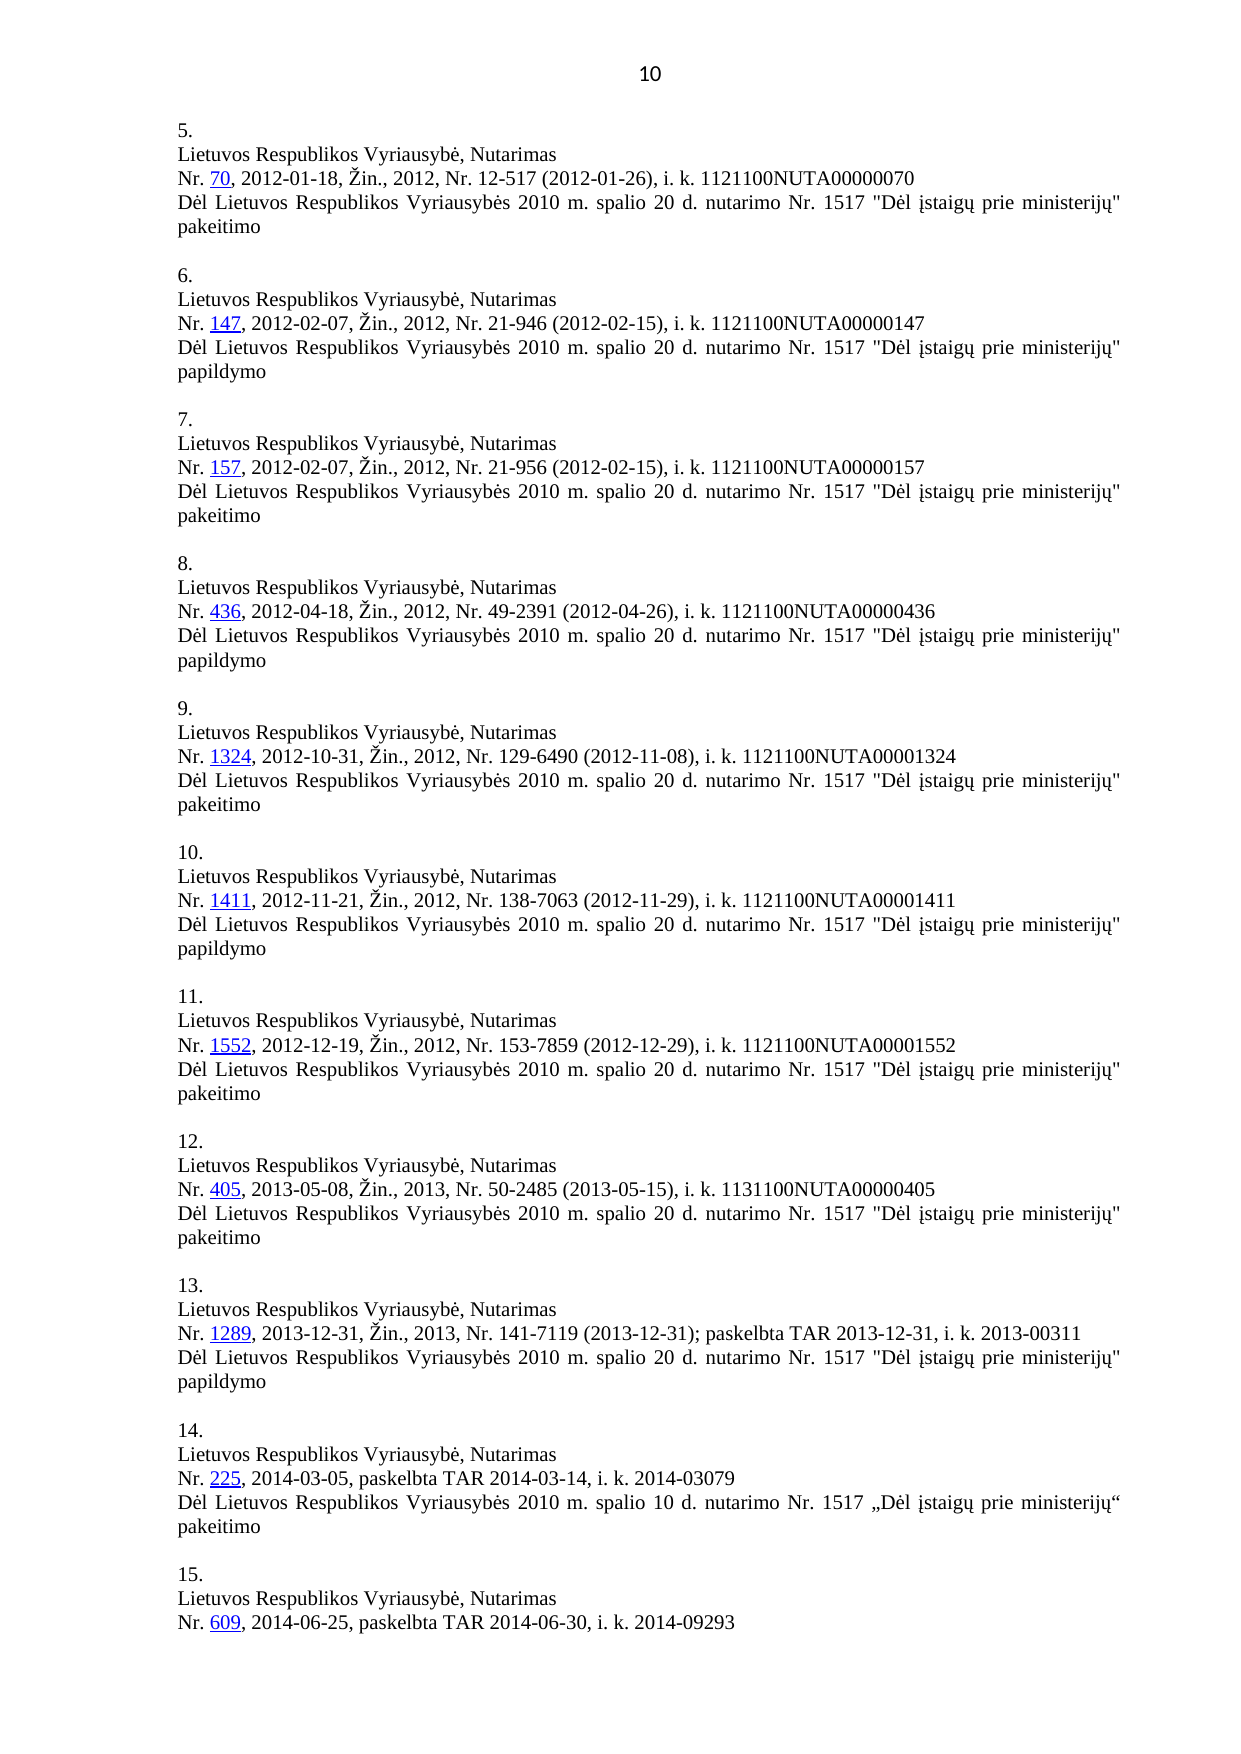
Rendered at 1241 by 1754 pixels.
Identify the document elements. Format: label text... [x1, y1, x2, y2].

text Dėl Lietuvos Respublikos Vyriausybės 2010 m. spalio 20 d. nutarimo Nr. 1517 "Dėl įstaigų prie ministerijų" papildymo [177, 335, 1122, 383]
text Nr. 1411, 2012-11-21, Žin., 2012, Nr. 138-7063 (2012-11-29), i. k. 1121100NUTA00001411 [177, 888, 1122, 912]
text Nr. 609, 2014-06-25, paskelbta TAR 2014-06-30, i. k. 2014-09293 [177, 1610, 1122, 1634]
text Lietuvos Respublikos Vyriausybė, Nutarimas [177, 287, 1122, 311]
text Nr. 1324, 2012-10-31, Žin., 2012, Nr. 129-6490 (2012-11-08), i. k. 1121100NUTA00001324 [177, 744, 1122, 768]
text 15. [177, 1562, 1122, 1586]
text Nr. 147, 2012-02-07, Žin., 2012, Nr. 21-946 (2012-02-15), i. k. 1121100NUTA00000147 [177, 311, 1122, 335]
text Dėl Lietuvos Respublikos Vyriausybės 2010 m. spalio 20 d. nutarimo Nr. 1517 "Dėl įstaigų prie ministerijų" papildymo [177, 623, 1122, 672]
text Dėl Lietuvos Respublikos Vyriausybės 2010 m. spalio 10 d. nutarimo Nr. 1517 „Dėl įstaigų prie ministerijų“ pakeitimo [177, 1490, 1122, 1538]
text Lietuvos Respublikos Vyriausybė, Nutarimas [177, 142, 1122, 166]
text Lietuvos Respublikos Vyriausybė, Nutarimas [177, 431, 1122, 455]
text Nr. 436, 2012-04-18, Žin., 2012, Nr. 49-2391 (2012-04-26), i. k. 1121100NUTA00000436 [177, 599, 1122, 623]
text 13. [177, 1273, 1122, 1297]
text Nr. 1289, 2013-12-31, Žin., 2013, Nr. 141-7119 (2013-12-31); paskelbta TAR 2013-12-31, i. k. 2013-00311 [177, 1321, 1122, 1345]
text 12. [177, 1129, 1122, 1153]
text Dėl Lietuvos Respublikos Vyriausybės 2010 m. spalio 20 d. nutarimo Nr. 1517 "Dėl įstaigų prie ministerijų" papildymo [177, 912, 1122, 960]
text Lietuvos Respublikos Vyriausybė, Nutarimas [177, 864, 1122, 888]
text Dėl Lietuvos Respublikos Vyriausybės 2010 m. spalio 20 d. nutarimo Nr. 1517 "Dėl įstaigų prie ministerijų" pakeitimo [177, 1057, 1122, 1105]
text Lietuvos Respublikos Vyriausybė, Nutarimas [177, 1297, 1122, 1321]
text Nr. 225, 2014-03-05, paskelbta TAR 2014-03-14, i. k. 2014-03079 [177, 1466, 1122, 1490]
text Lietuvos Respublikos Vyriausybė, Nutarimas [177, 1008, 1122, 1032]
text Lietuvos Respublikos Vyriausybė, Nutarimas [177, 1586, 1122, 1610]
text 10. [177, 840, 1122, 864]
text Nr. 405, 2013-05-08, Žin., 2013, Nr. 50-2485 (2013-05-15), i. k. 1131100NUTA00000405 [177, 1177, 1122, 1201]
text 8. [177, 551, 1122, 575]
text Dėl Lietuvos Respublikos Vyriausybės 2010 m. spalio 20 d. nutarimo Nr. 1517 "Dėl įstaigų prie ministerijų" papildymo [177, 1345, 1122, 1393]
text Lietuvos Respublikos Vyriausybė, Nutarimas [177, 720, 1122, 744]
text Dėl Lietuvos Respublikos Vyriausybės 2010 m. spalio 20 d. nutarimo Nr. 1517 "Dėl įstaigų prie ministerijų" pakeitimo [177, 479, 1122, 527]
text Lietuvos Respublikos Vyriausybė, Nutarimas [177, 1442, 1122, 1466]
text 9. [177, 696, 1122, 720]
text 6. [177, 262, 1122, 287]
text Lietuvos Respublikos Vyriausybė, Nutarimas [177, 575, 1122, 599]
text Nr. 70, 2012-01-18, Žin., 2012, Nr. 12-517 (2012-01-26), i. k. 1121100NUTA00000070 [177, 166, 1122, 190]
text Nr. 1552, 2012-12-19, Žin., 2012, Nr. 153-7859 (2012-12-29), i. k. 1121100NUTA00001552 [177, 1032, 1122, 1057]
text 7. [177, 407, 1122, 431]
text Dėl Lietuvos Respublikos Vyriausybės 2010 m. spalio 20 d. nutarimo Nr. 1517 "Dėl įstaigų prie ministerijų" pakeitimo [177, 768, 1122, 816]
text 14. [177, 1417, 1122, 1442]
text Lietuvos Respublikos Vyriausybė, Nutarimas [177, 1153, 1122, 1177]
text 5. [177, 118, 1122, 142]
text Dėl Lietuvos Respublikos Vyriausybės 2010 m. spalio 20 d. nutarimo Nr. 1517 "Dėl įstaigų prie ministerijų" pakeitimo [177, 1201, 1122, 1249]
text Dėl Lietuvos Respublikos Vyriausybės 2010 m. spalio 20 d. nutarimo Nr. 1517 "Dėl įstaigų prie ministerijų" pakeitimo [177, 190, 1122, 238]
text 11. [177, 984, 1122, 1008]
text Nr. 157, 2012-02-07, Žin., 2012, Nr. 21-956 (2012-02-15), i. k. 1121100NUTA00000157 [177, 455, 1122, 479]
